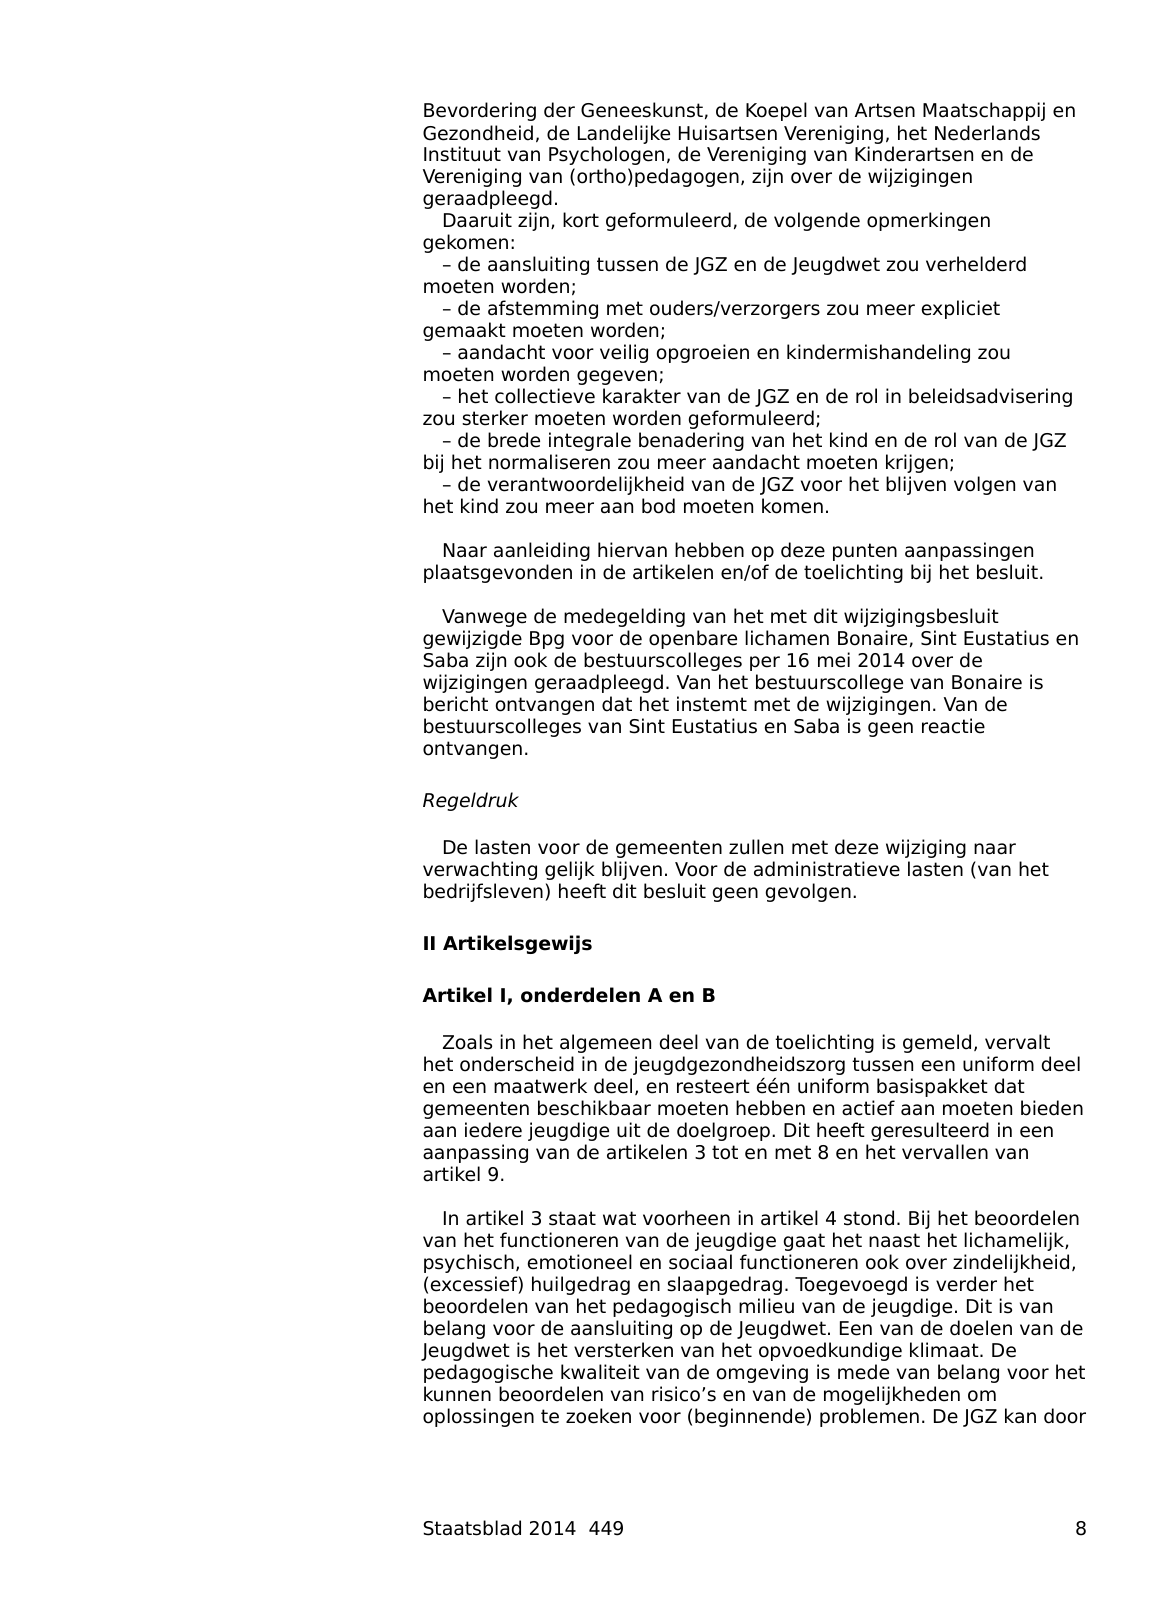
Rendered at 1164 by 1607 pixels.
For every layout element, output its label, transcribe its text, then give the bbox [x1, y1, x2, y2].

text – de verantwoordelijkheid van de JGZ voor het blijven volgen van het kind zou meer aan bod moeten komen. [422, 474, 1087, 518]
text Vanwege de medegelding van het met dit wijzigingsbesluit gewijzigde Bpg voor de openbare lichamen Bonaire, Sint Eustatius en Saba zijn ook de bestuurscolleges per 16 mei 2014 over de wijzigingen geraadpleegd. Van het bestuurscollege van Bonaire is bericht ontvangen dat het instemt met de wijzigingen. Van de bestuurscolleges van Sint Eustatius en Saba is geen reactie ontvangen. [422, 606, 1087, 760]
text De lasten voor de gemeenten zullen met deze wijziging naar verwachting gelijk blijven. Voor de administratieve lasten (van het bedrijfsleven) heeft dit besluit geen gevolgen. [422, 837, 1087, 903]
text – de afstemming met ouders/verzorgers zou meer expliciet gemaakt moeten worden; [422, 298, 1087, 342]
text – aandacht voor veilig opgroeien en kindermishandeling zou moeten worden gegeven; [422, 342, 1087, 386]
subtitle Artikel I, onderdelen A en B [422, 985, 1087, 1007]
subtitle Regeldruk [422, 790, 1087, 812]
text Bevordering der Geneeskunst, de Koepel van Artsen Maatschappij en Gezondheid, de Landelijke Huisartsen Vereniging, het Nederlands Instituut van Psychologen, de Vereniging van Kinderartsen en de Vereniging van (ortho)pedagogen, zijn over de wijzigingen geraadpleegd. [422, 100, 1087, 210]
subtitle II Artikelsgewijs [422, 933, 1087, 955]
text – het collectieve karakter van de JGZ en de rol in beleidsadvisering zou sterker moeten worden geformuleerd; [422, 386, 1087, 430]
text – de aansluiting tussen de JGZ en de Jeugdwet zou verhelderd moeten worden; [422, 254, 1087, 298]
text Zoals in het algemeen deel van de toelichting is gemeld, vervalt het onderscheid in de jeugdgezondheidszorg tussen een uniform deel en een maatwerk deel, en resteert één uniform basispakket dat gemeenten beschikbaar moeten hebben en actief aan moeten bieden aan iedere jeugdige uit de doelgroep. Dit heeft geresulteerd in een aanpassing van de artikelen 3 tot en met 8 en het vervallen van artikel 9. [422, 1032, 1087, 1186]
text Naar aanleiding hiervan hebben op deze punten aanpassingen plaatsgevonden in de artikelen en/of de toelichting bij het besluit. [422, 540, 1087, 584]
text Daaruit zijn, kort geformuleerd, de volgende opmerkingen gekomen: [422, 210, 1087, 254]
text In artikel 3 staat wat voorheen in artikel 4 stond. Bij het beoordelen van het functioneren van de jeugdige gaat het naast het lichamelijk, psychisch, emotioneel en sociaal functioneren ook over zindelijkheid, (excessief) huilgedrag en slaapgedrag. Toegevoegd is verder het beoordelen van het pedagogisch milieu van de jeugdige. Dit is van belang voor de aansluiting op de Jeugdwet. Een van de doelen van de Jeugdwet is het versterken van het opvoedkundige klimaat. De pedagogische kwaliteit van de omgeving is mede van belang voor het kunnen beoordelen van risico’s en van de mogelijkheden om oplossingen te zoeken voor (beginnende) problemen. De JGZ kan door [422, 1208, 1087, 1428]
text – de brede integrale benadering van het kind en de rol van de JGZ bij het normaliseren zou meer aandacht moeten krijgen; [422, 430, 1087, 474]
